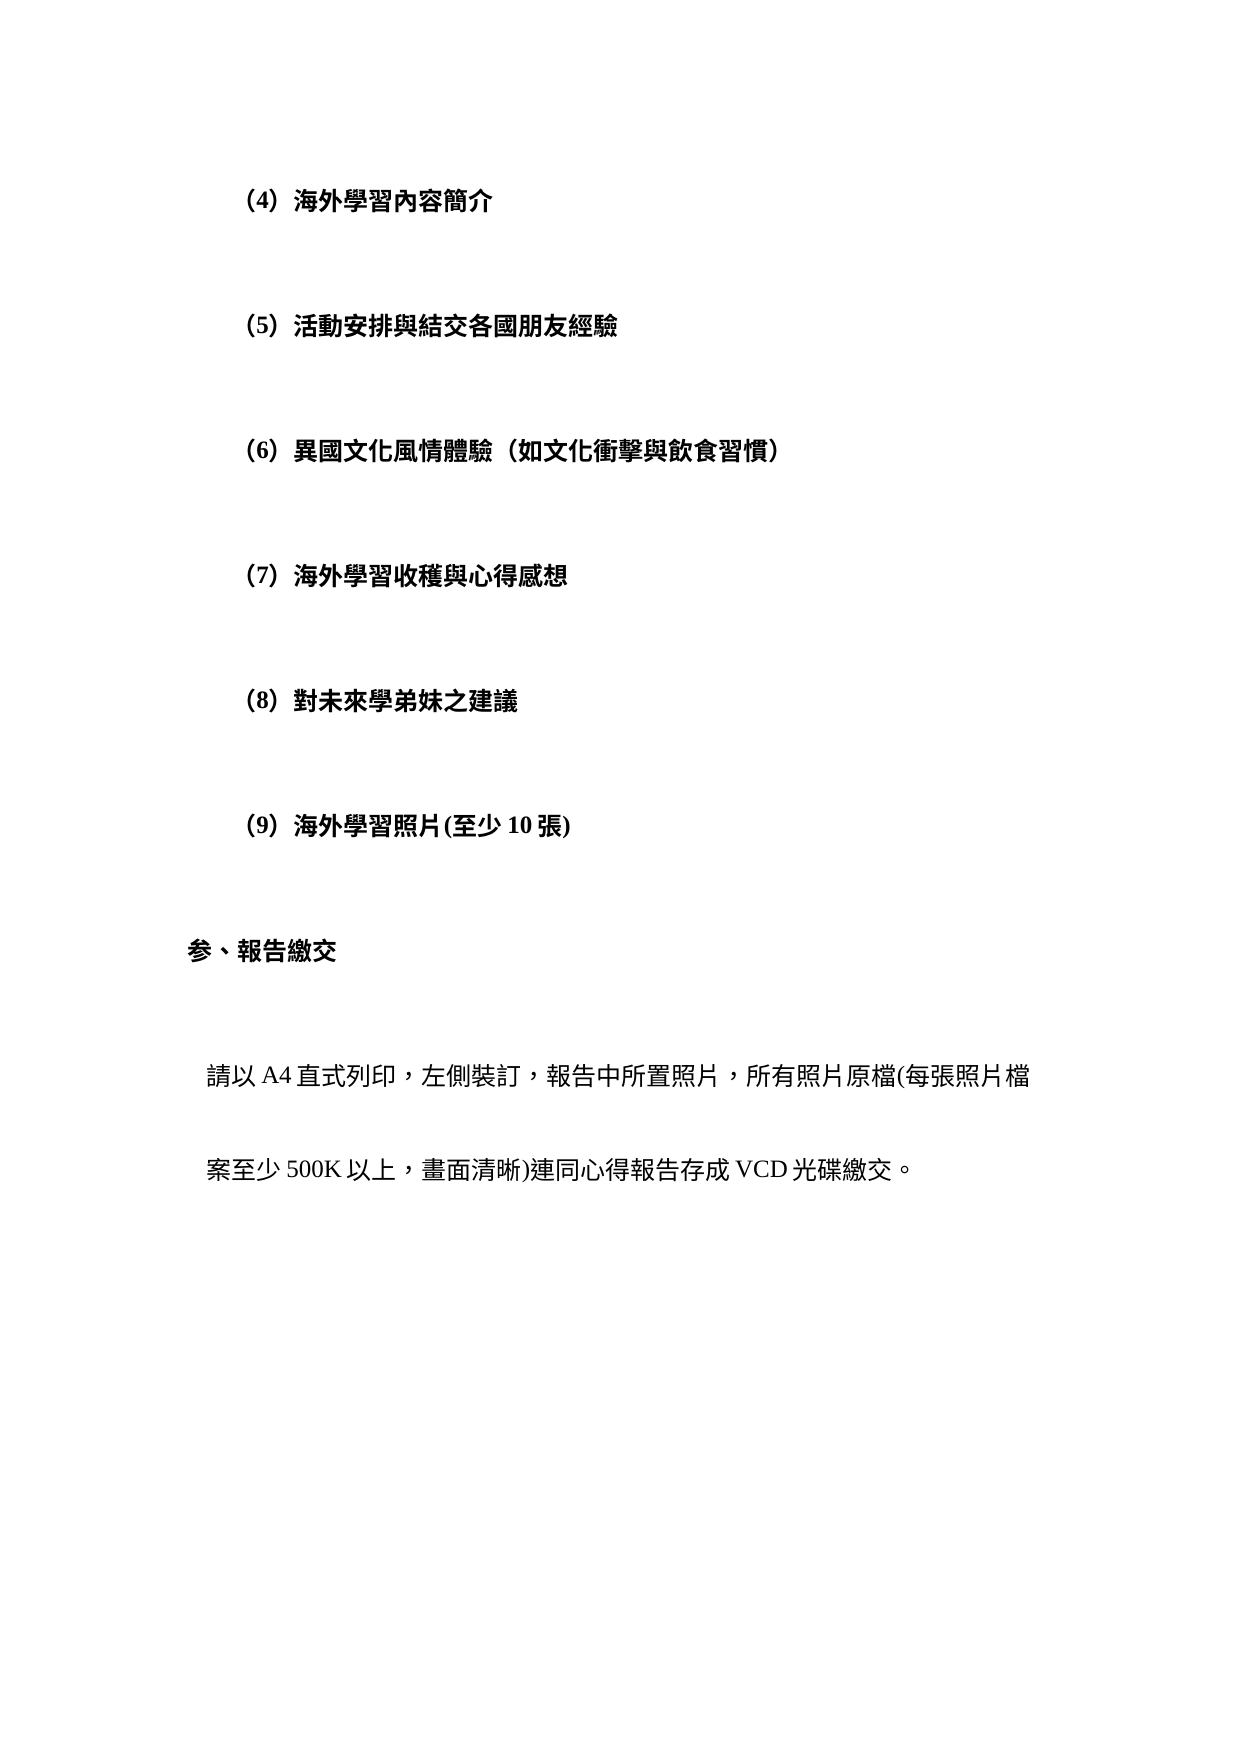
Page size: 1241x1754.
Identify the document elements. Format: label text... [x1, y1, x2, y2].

text 参、報告繳交 [187, 908, 1053, 971]
list 海外學習收穫與心得感想 [231, 533, 1053, 596]
list 海外學習內容簡介 [231, 158, 1053, 221]
list 海外學習照片(至少10張) [231, 783, 1053, 846]
list 異國文化風情體驗（如文化衝擊與飲食習慣） [231, 408, 1053, 471]
text 請以A4直式列印，左側裝訂，報告中所置照片，所有照片原檔(每張照片檔案至少500K以上，畫面清晰)連同心得報告存成VCD光碟繳交。 [206, 1033, 1034, 1189]
list 對未來學弟妹之建議 [231, 658, 1053, 721]
list 活動安排與結交各國朋友經驗 [231, 283, 1053, 346]
